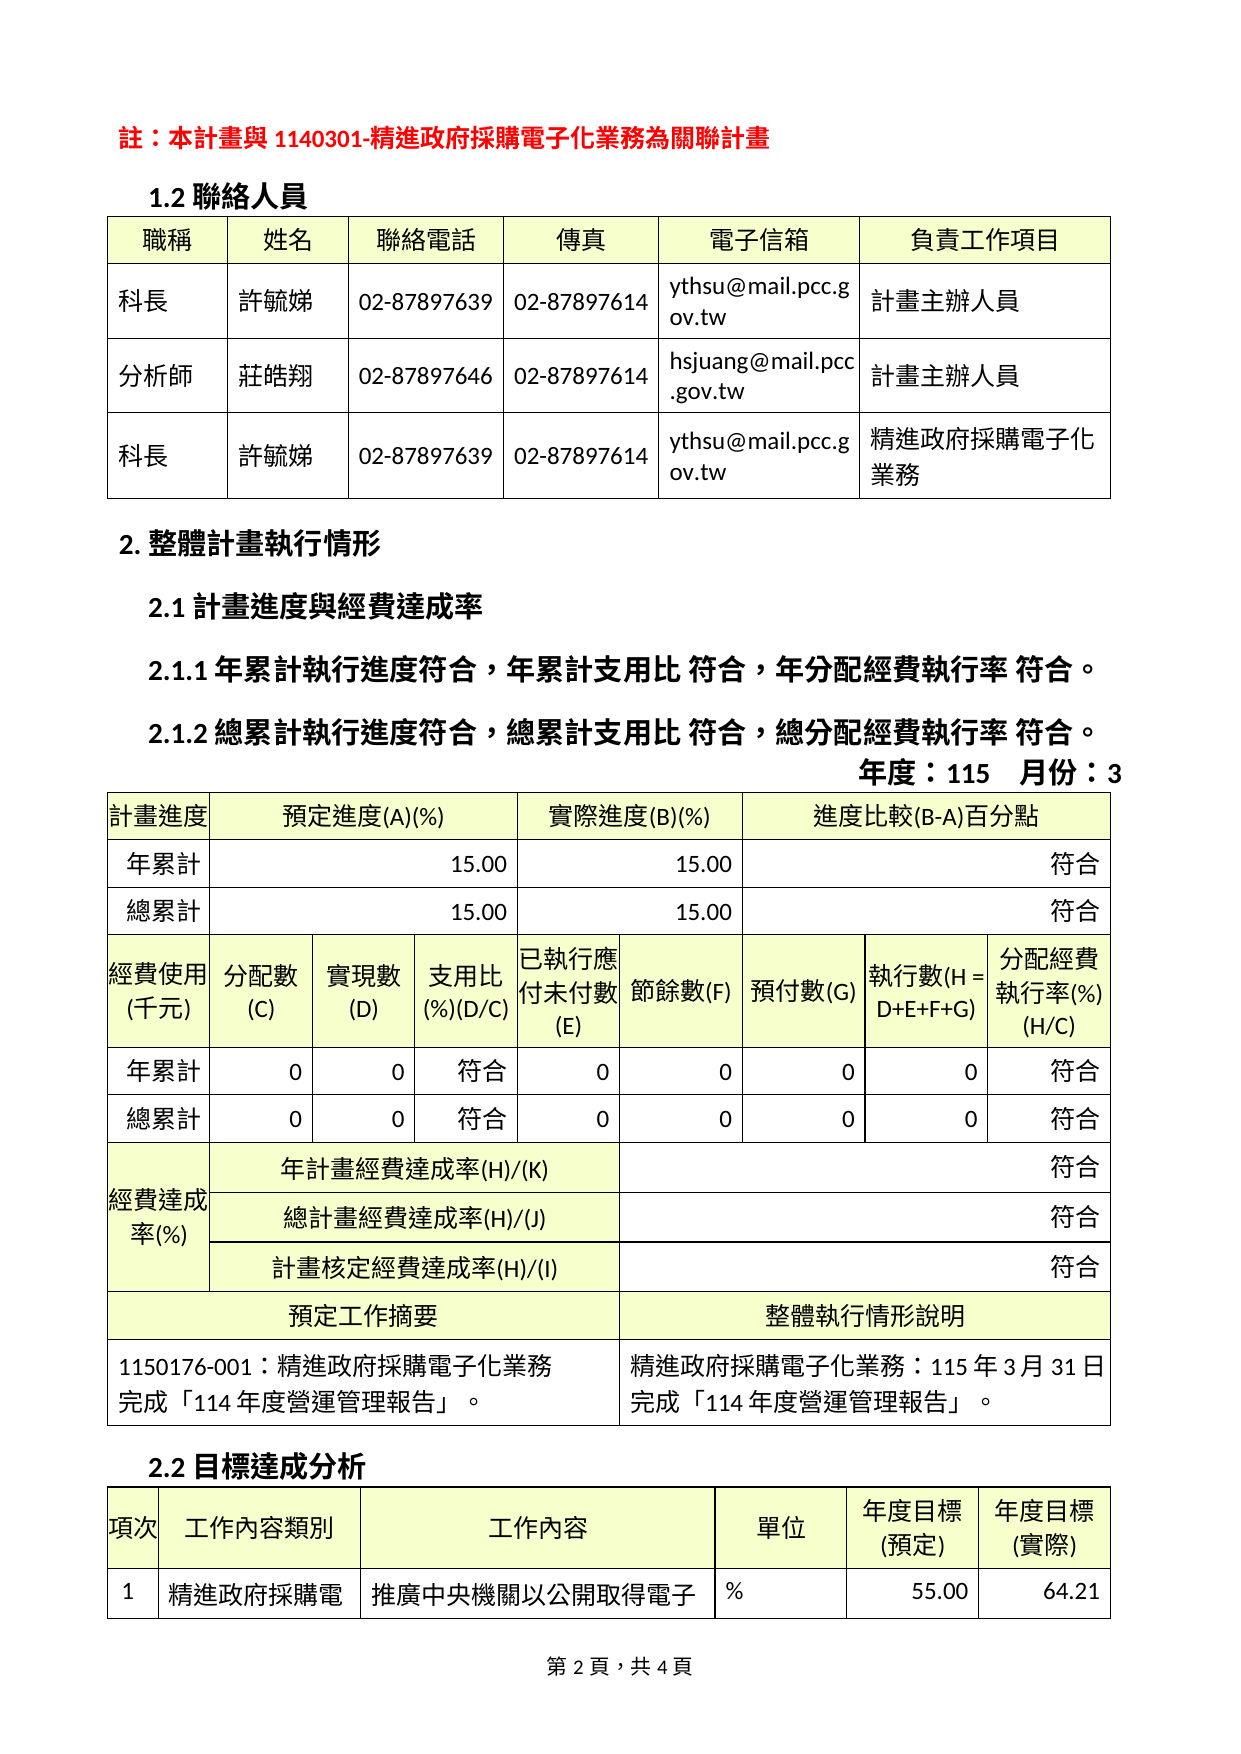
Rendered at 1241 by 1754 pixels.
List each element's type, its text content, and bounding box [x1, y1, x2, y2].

table_cell 02-87897639 [349, 413, 503, 498]
table_cell 符合 [988, 1048, 1110, 1094]
table_cell 0 [518, 1048, 619, 1094]
table_cell 許毓娣 [228, 413, 348, 498]
table_cell 年累計 [108, 1048, 209, 1094]
table_cell 符合 [620, 1243, 1110, 1291]
table_header 預定進度(A)(%) [210, 793, 517, 839]
table_cell 0 [743, 1095, 864, 1142]
table_cell 年計畫經費達成率(H)/(K) [210, 1143, 619, 1192]
table_cell 分析師 [108, 339, 227, 412]
table_header 年度目標(實際) [979, 1488, 1110, 1568]
table_cell 1150176-001：精進政府採購電子化業務 完成「114年度營運管理報告」。 [108, 1340, 619, 1425]
table_cell ythsu@mail.pcc.gov.tw [659, 413, 859, 498]
text 1.2 聯絡人員 [119, 176, 1121, 216]
table_header 傳真 [504, 217, 658, 263]
table_header 項次 [108, 1488, 158, 1568]
text 2.1.1 年累計執行進度符合，年累計支用比 符合，年分配經費執行率 符合。 [119, 646, 1121, 689]
table_cell 符合 [415, 1095, 517, 1142]
table_header 聯絡電話 [349, 217, 503, 263]
table_cell ythsu@mail.pcc.gov.tw [659, 264, 859, 338]
table_cell 計畫主辦人員 [860, 264, 1110, 338]
table_header 電子信箱 [659, 217, 859, 263]
table_header 實際進度(B)(%) [518, 793, 742, 839]
table_cell 節餘數(F) [620, 935, 742, 1047]
table_cell 0 [620, 1048, 742, 1094]
table_cell 已執行應付未付數(E) [518, 935, 619, 1047]
table_cell 預定工作摘要 [108, 1292, 619, 1339]
table_cell 年累計 [108, 840, 209, 887]
table_cell % [716, 1569, 846, 1618]
table_cell 符合 [620, 1193, 1110, 1241]
table_cell 總計畫經費達成率(H)/(J) [210, 1193, 619, 1241]
table_cell 02-87897614 [504, 339, 658, 412]
table_cell 1 [108, 1569, 158, 1618]
table_cell 15.00 [518, 888, 742, 934]
table_cell 實現數(D) [313, 935, 414, 1047]
table_cell 15.00 [210, 840, 517, 887]
text 2. 整體計畫執行情形 [119, 520, 1121, 562]
text 2.2 目標達成分析 [119, 1447, 1121, 1486]
table_cell 0 [866, 1048, 987, 1094]
table_cell 15.00 [210, 888, 517, 934]
table_cell 符合 [743, 888, 1110, 934]
text 2.1 計畫進度與經費達成率 [119, 583, 1121, 626]
table_cell 支用比(%)(D/C) [415, 935, 517, 1047]
table_header 單位 [716, 1488, 846, 1568]
table_cell 55.00 [847, 1569, 978, 1618]
table_cell 符合 [415, 1048, 517, 1094]
table_header 姓名 [228, 217, 348, 263]
table_cell 計畫核定經費達成率(H)/(I) [210, 1243, 619, 1291]
table_cell 0 [313, 1095, 414, 1142]
table_cell 總累計 [108, 888, 209, 934]
table_cell 許毓娣 [228, 264, 348, 338]
table_cell 分配數(C) [210, 935, 312, 1047]
table_cell 64.21 [979, 1569, 1110, 1618]
table_cell 02-87897639 [349, 264, 503, 338]
table_header 工作內容類別 [159, 1488, 360, 1568]
table_cell 整體執行情形說明 [620, 1292, 1110, 1339]
table_cell 精進政府採購電子化業務 [860, 413, 1110, 498]
table_cell 精進政府採購電子化業務：115年3月31日完成「114年度營運管理報告」。 [620, 1340, 1110, 1425]
table_cell 經費使用(千元) [108, 935, 209, 1047]
table_header 職稱 [108, 217, 227, 263]
table_cell 15.00 [518, 840, 742, 887]
table_cell hsjuang@mail.pcc.gov.tw [659, 339, 859, 412]
table_cell 0 [210, 1048, 312, 1094]
table_cell 0 [743, 1048, 864, 1094]
table_cell 科長 [108, 413, 227, 498]
table_cell 預付數(G) [743, 935, 864, 1047]
table_cell 0 [313, 1048, 414, 1094]
table_cell 02-87897646 [349, 339, 503, 412]
table_cell 0 [518, 1095, 619, 1142]
table_cell 經費達成率(%) [108, 1143, 209, 1291]
text 2.1.2 總累計執行進度符合，總累計支用比 符合，總分配經費執行率 符合。 [119, 709, 1121, 752]
table_cell 0 [866, 1095, 987, 1142]
table_header 年度目標(預定) [847, 1488, 978, 1568]
table_cell 分配經費執行率(%) (H/C) [988, 935, 1110, 1047]
table_cell 計畫主辦人員 [860, 339, 1110, 412]
table_cell 總累計 [108, 1095, 209, 1142]
table_cell 執行數(H = D+E+F+G) [866, 935, 987, 1047]
table_cell 符合 [743, 840, 1110, 887]
table_cell 莊皓翔 [228, 339, 348, 412]
table_cell 科長 [108, 264, 227, 338]
table_cell 02-87897614 [504, 264, 658, 338]
table_header 負責工作項目 [860, 217, 1110, 263]
table_cell 0 [210, 1095, 312, 1142]
table_cell 符合 [988, 1095, 1110, 1142]
table_cell 0 [620, 1095, 742, 1142]
table_cell 符合 [620, 1143, 1110, 1192]
table_cell 推廣中央機關以公開取得電子 [361, 1569, 714, 1618]
table_cell 精進政府採購電 [159, 1569, 360, 1618]
text 年度：115 月份：3 [119, 752, 1121, 792]
table_header 進度比較(B-A)百分點 [743, 793, 1110, 839]
table_header 計畫進度 [108, 793, 209, 839]
text 註：本計畫與1140301-精進政府採購電子化業務為關聯計畫 [119, 119, 1121, 155]
table_header 工作內容 [361, 1488, 714, 1568]
table_cell 02-87897614 [504, 413, 658, 498]
